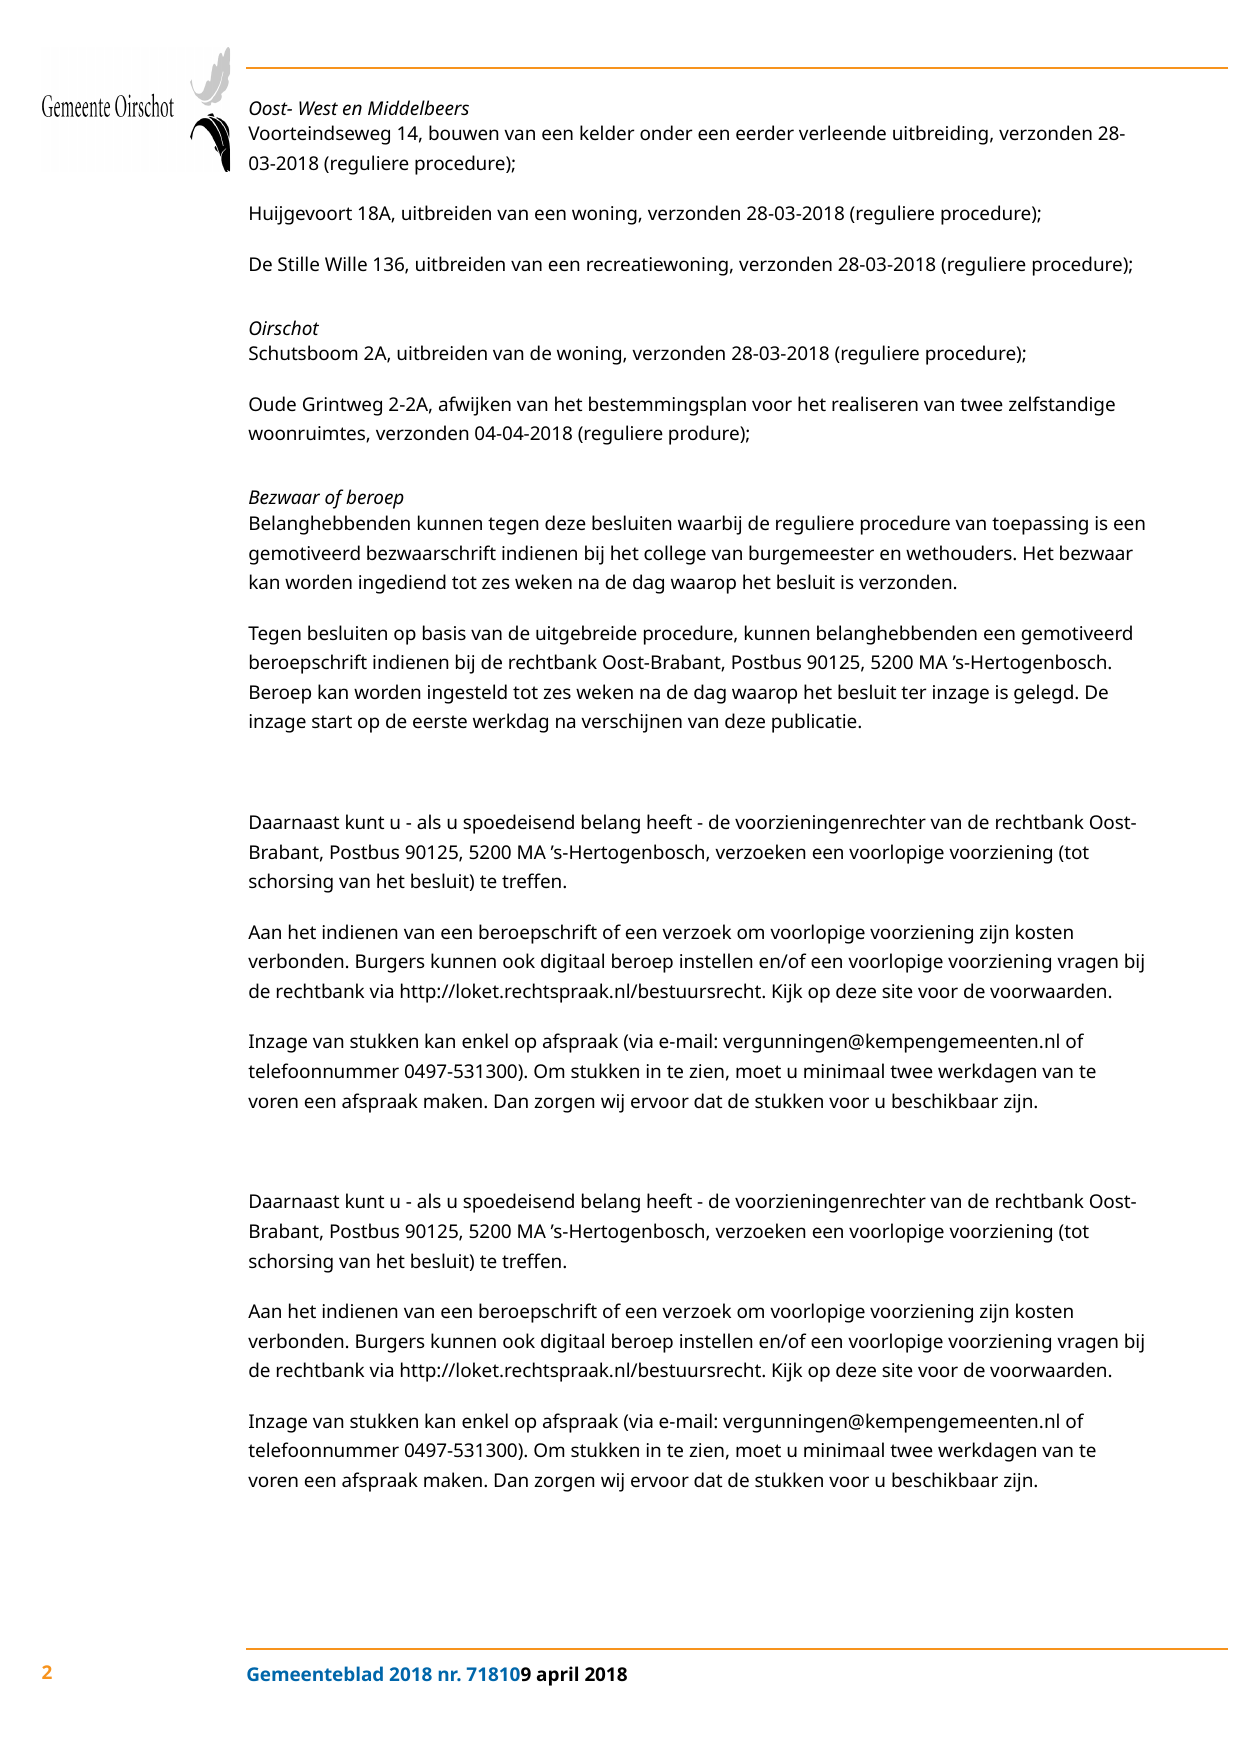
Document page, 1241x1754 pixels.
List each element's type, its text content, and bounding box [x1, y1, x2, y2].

text Daarnaast kunt u - als u spoedeisend belang heeft - de voorzieningenrechter van de rechtbank Oost-Brabant, Postbus 90125, 5200 MA ’s-Hertogenbosch, verzoeken een voorlopige voorziening (tot schorsing van het besluit) te treffen. [248, 1189, 1152, 1273]
text Oost- West en Middelbeers [248, 95, 1152, 121]
text Daarnaast kunt u - als u spoedeisend belang heeft - de voorzieningenrechter van de rechtbank Oost-Brabant, Postbus 90125, 5200 MA ’s-Hertogenbosch, verzoeken een voorlopige voorziening (tot schorsing van het besluit) te treffen. [248, 809, 1152, 894]
text Huijgevoort 18A, uitbreiden van een woning, verzonden 28-03-2018 (reguliere procedure); [248, 201, 1152, 226]
picture [41, 47, 231, 172]
text Aan het indienen van een beroepschrift of een verzoek om voorlopige voorziening zijn kosten verbonden. Burgers kunnen ook digitaal beroep instellen en/of een voorlopige voorziening vragen bij de rechtbank via http://loket.rechtspraak.nl/bestuursrecht. Kijk op deze site voor de voorwaarden. [248, 919, 1152, 1004]
text Aan het indienen van een beroepschrift of een verzoek om voorlopige voorziening zijn kosten verbonden. Burgers kunnen ook digitaal beroep instellen en/of een voorlopige voorziening vragen bij de rechtbank via http://loket.rechtspraak.nl/bestuursrecht. Kijk op deze site voor de voorwaarden. [248, 1298, 1152, 1383]
text Schutsboom 2A, uitbreiden van de woning, verzonden 28-03-2018 (reguliere procedure); [248, 341, 1152, 366]
text Tegen besluiten op basis van de uitgebreide procedure, kunnen belanghebbenden een gemotiveerd beroepschrift indienen bij de rechtbank Oost-Brabant, Postbus 90125, 5200 MA ’s-Hertogenbosch. Beroep kan worden ingesteld tot zes weken na de dag waarop het besluit ter inzage is gelegd. De inzage start op de eerste werkdag na verschijnen van deze publicatie. [248, 620, 1152, 734]
text Inzage van stukken kan enkel op afspraak (via e-mail: vergunningen@kempengemeenten.nl of telefoonnummer 0497-531300). Om stukken in te zien, moet u minimaal twee werkdagen van te voren een afspraak maken. Dan zorgen wij ervoor dat de stukken voor u beschikbaar zijn. [248, 1029, 1152, 1113]
text Oude Grintweg 2-2A, afwijken van het bestemmingsplan voor het realiseren van twee zelfstandige woonruimtes, verzonden 04-04-2018 (reguliere produre); [248, 391, 1152, 446]
text Voorteindseweg 14, bouwen van een kelder onder een eerder verleende uitbreiding, verzonden 28-03-2018 (reguliere procedure); [248, 121, 1152, 176]
text De Stille Wille 136, uitbreiden van een recreatiewoning, verzonden 28-03-2018 (reguliere procedure); [248, 251, 1152, 277]
text Belanghebbenden kunnen tegen deze besluiten waarbij de reguliere procedure van toepassing is een gemotiveerd bezwaarschrift indienen bij het college van burgemeester en wethouders. Het bezwaar kan worden ingediend tot zes weken na de dag waarop het besluit is verzonden. [248, 510, 1152, 595]
text Oirschot [248, 315, 1152, 341]
text Bezwaar of beroep [248, 484, 1152, 510]
text Inzage van stukken kan enkel op afspraak (via e-mail: vergunningen@kempengemeenten.nl of telefoonnummer 0497-531300). Om stukken in te zien, moet u minimaal twee werkdagen van te voren een afspraak maken. Dan zorgen wij ervoor dat de stukken voor u beschikbaar zijn. [248, 1408, 1152, 1493]
